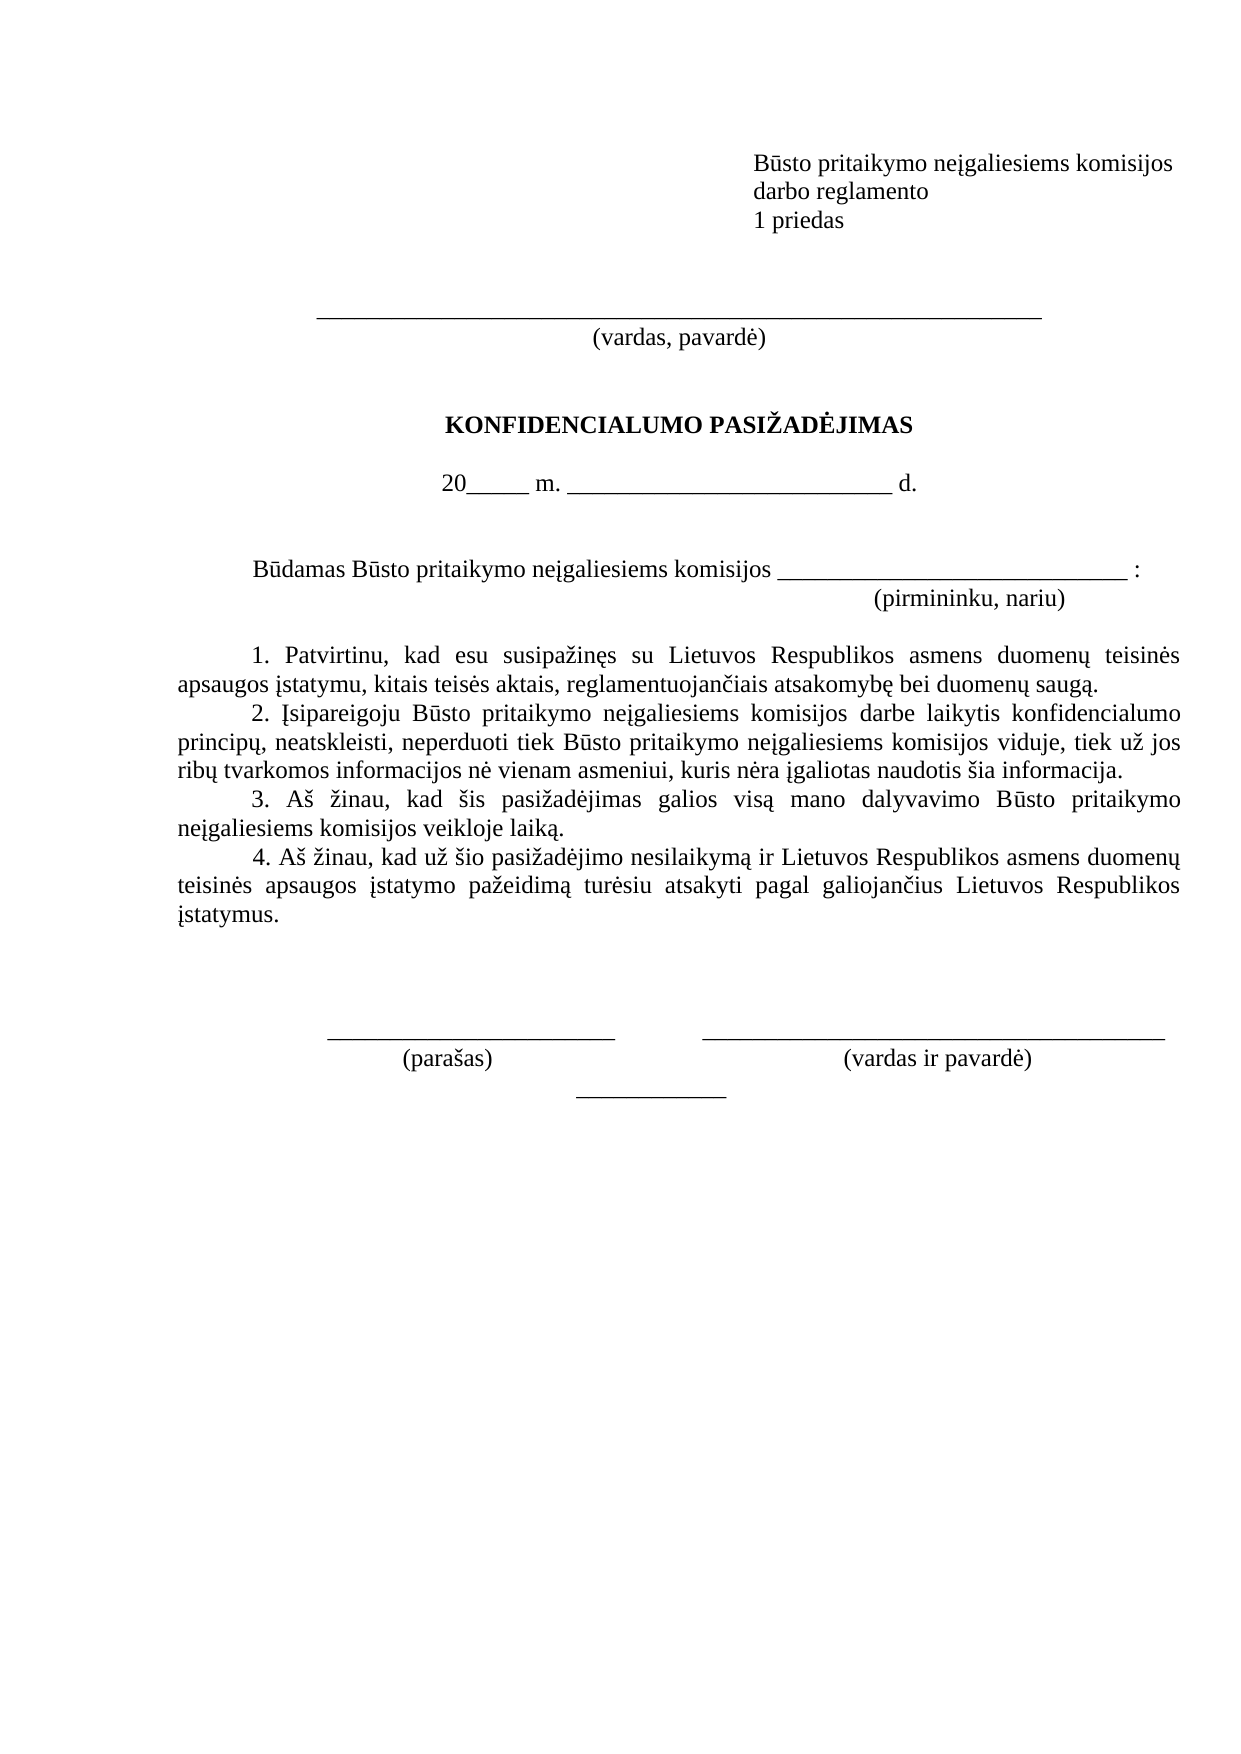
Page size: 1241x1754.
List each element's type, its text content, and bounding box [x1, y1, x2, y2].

text __________________________________________________________ [177, 293, 1181, 322]
text 2. Įsipareigoju Būsto pritaikymo neįgaliesiems komisijos darbe laikytis konfidencialumo principų, neatskleisti, neperduoti tiek Būsto pritaikymo neįgaliesiems komisijos viduje, tiek už jos ribų tvarkomos informacijos nė vienam asmeniui, kuris nėra įgaliotas naudotis šia informacija. [177, 698, 1181, 784]
text 4. Aš žinau, kad už šio pasižadėjimo nesilaikymą ir Lietuvos Respublikos asmens duomenų teisinės apsaugos įstatymo pažeidimą turėsiu atsakyti pagal galiojančius Lietuvos Respublikos įstatymus. [177, 842, 1181, 928]
text Būsto pritaikymo neįgaliesiems komisijos darbo reglamento [753, 148, 1184, 205]
text (parašas) (vardas ir pavardė) [318, 1043, 1181, 1072]
text 1 priedas [753, 205, 1184, 234]
text 3. Aš žinau, kad šis pasižadėjimas galios visą mano dalyvavimo Būsto pritaikymo neįgaliesiems komisijos veikloje laiką. [177, 784, 1181, 842]
text 20_____ m. __________________________ d. [177, 468, 1181, 497]
text (pirmininku, nariu) [177, 583, 1181, 612]
text _______________________ _____________________________________ [252, 1014, 1181, 1043]
text KONFIDENCIALUMO PASIŽADĖJIMAS [177, 410, 1181, 439]
text (vardas, pavardė) [177, 322, 1181, 351]
text 1. Patvirtinu, kad esu susipažinęs su Lietuvos Respublikos asmens duomenų teisinės apsaugos įstatymu, kitais teisės aktais, reglamentuojančiais atsakomybę bei duomenų saugą. [177, 640, 1181, 698]
text ____________ [177, 1072, 1181, 1100]
text Būdamas Būsto pritaikymo neįgaliesiems komisijos ____________________________ : [177, 554, 1181, 583]
